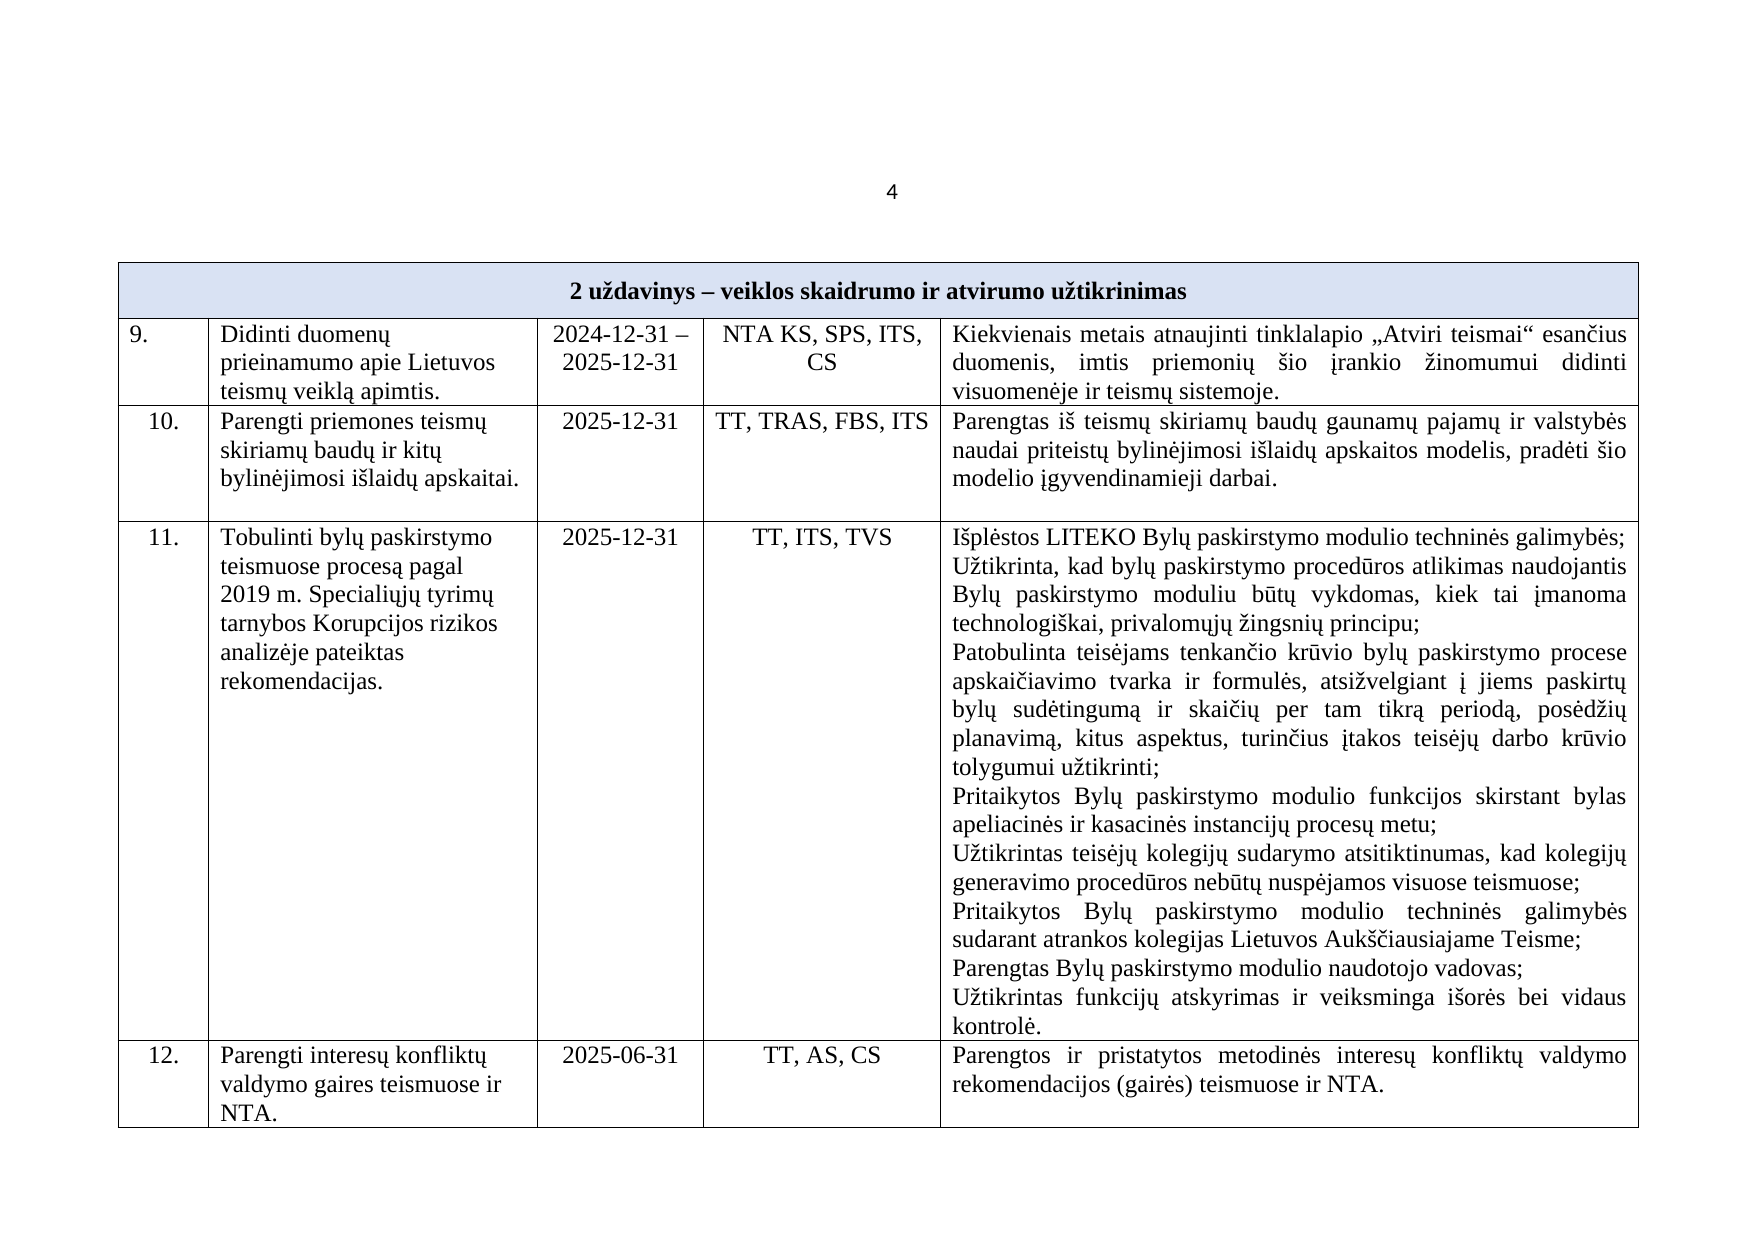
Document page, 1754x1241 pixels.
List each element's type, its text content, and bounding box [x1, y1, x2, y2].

table_cell 12. [119, 1041, 208, 1127]
table_cell Didinti duomenų prieinamumo apie Lietuvos teismų veiklą apimtis. [209, 319, 537, 405]
table_cell Parengti interesų konfliktų valdymo gaires teismuose ir NTA. [209, 1041, 537, 1127]
table_cell 2025-12-31 [538, 406, 703, 521]
table_cell TT, AS, CS [704, 1041, 940, 1127]
table_cell 2025-12-31 [538, 522, 703, 1039]
table_cell 2024-12-31 – 2025-12-31 [538, 319, 703, 405]
table_cell Kiekvienais metais atnaujinti tinklalapio „Atviri teismai“ esančius duomenis, imtis priemonių šio įrankio žinomumui didinti visuomenėje ir teismų sistemoje. [941, 319, 1638, 405]
table_cell TT, ITS, TVS [704, 522, 940, 1039]
table_cell NTA KS, SPS, ITS, CS [704, 319, 940, 405]
table_cell 11. [119, 522, 208, 1039]
table_cell Parengtas iš teismų skiriamų baudų gaunamų pajamų ir valstybės naudai priteistų bylinėjimosi išlaidų apskaitos modelis, pradėti šio modelio įgyvendinamieji darbai. [941, 406, 1638, 521]
table_cell 9. [119, 319, 208, 405]
table_header 2 uždavinys – veiklos skaidrumo ir atvirumo užtikrinimas [119, 263, 1638, 318]
table_cell Išplėstos LITEKO Bylų paskirstymo modulio techninės galimybės; Užtikrinta, kad bylų paskirstymo procedūros atlikimas naudojantis Bylų paskirstymo moduliu būtų vykdomas, kiek tai įmanoma technologiškai, privalomųjų žingsnių principu; Patobulinta teisėjams tenkančio krūvio bylų paskirstymo procese apskaičiavimo tvarka ir formulės, atsižvelgiant į jiems paskirtų bylų sudėtingumą ir skaičių per tam tikrą periodą, posėdžių planavimą, kitus aspektus, turinčius įtakos teisėjų darbo krūvio tolygumui užtikrinti; Pritaikytos Bylų paskirstymo modulio funkcijos skirstant bylas apeliacinės ir kasacinės instancijų procesų metu; Užtikrintas teisėjų kolegijų sudarymo atsitiktinumas, kad kolegijų generavimo procedūros nebūtų nuspėjamos visuose teismuose; Pritaikytos Bylų paskirstymo modulio techninės galimybės sudarant atrankos kolegijas Lietuvos Aukščiausiajame Teisme; Parengtas Bylų paskirstymo modulio naudotojo vadovas; Užtikrintas funkcijų atskyrimas ir veiksminga išorės bei vidaus kontrolė. [941, 522, 1638, 1039]
table_cell 10. [119, 406, 208, 521]
table_cell Parengti priemones teismų skiriamų baudų ir kitų bylinėjimosi išlaidų apskaitai. [209, 406, 537, 521]
table_cell TT, TRAS, FBS, ITS [704, 406, 940, 521]
table_cell Parengtos ir pristatytos metodinės interesų konfliktų valdymo rekomendacijos (gairės) teismuose ir NTA. [941, 1041, 1638, 1127]
table_cell Tobulinti bylų paskirstymo teismuose procesą pagal 2019 m. Specialiųjų tyrimų tarnybos Korupcijos rizikos analizėje pateiktas rekomendacijas. [209, 522, 537, 1039]
table_cell 2025-06-31 [538, 1041, 703, 1127]
